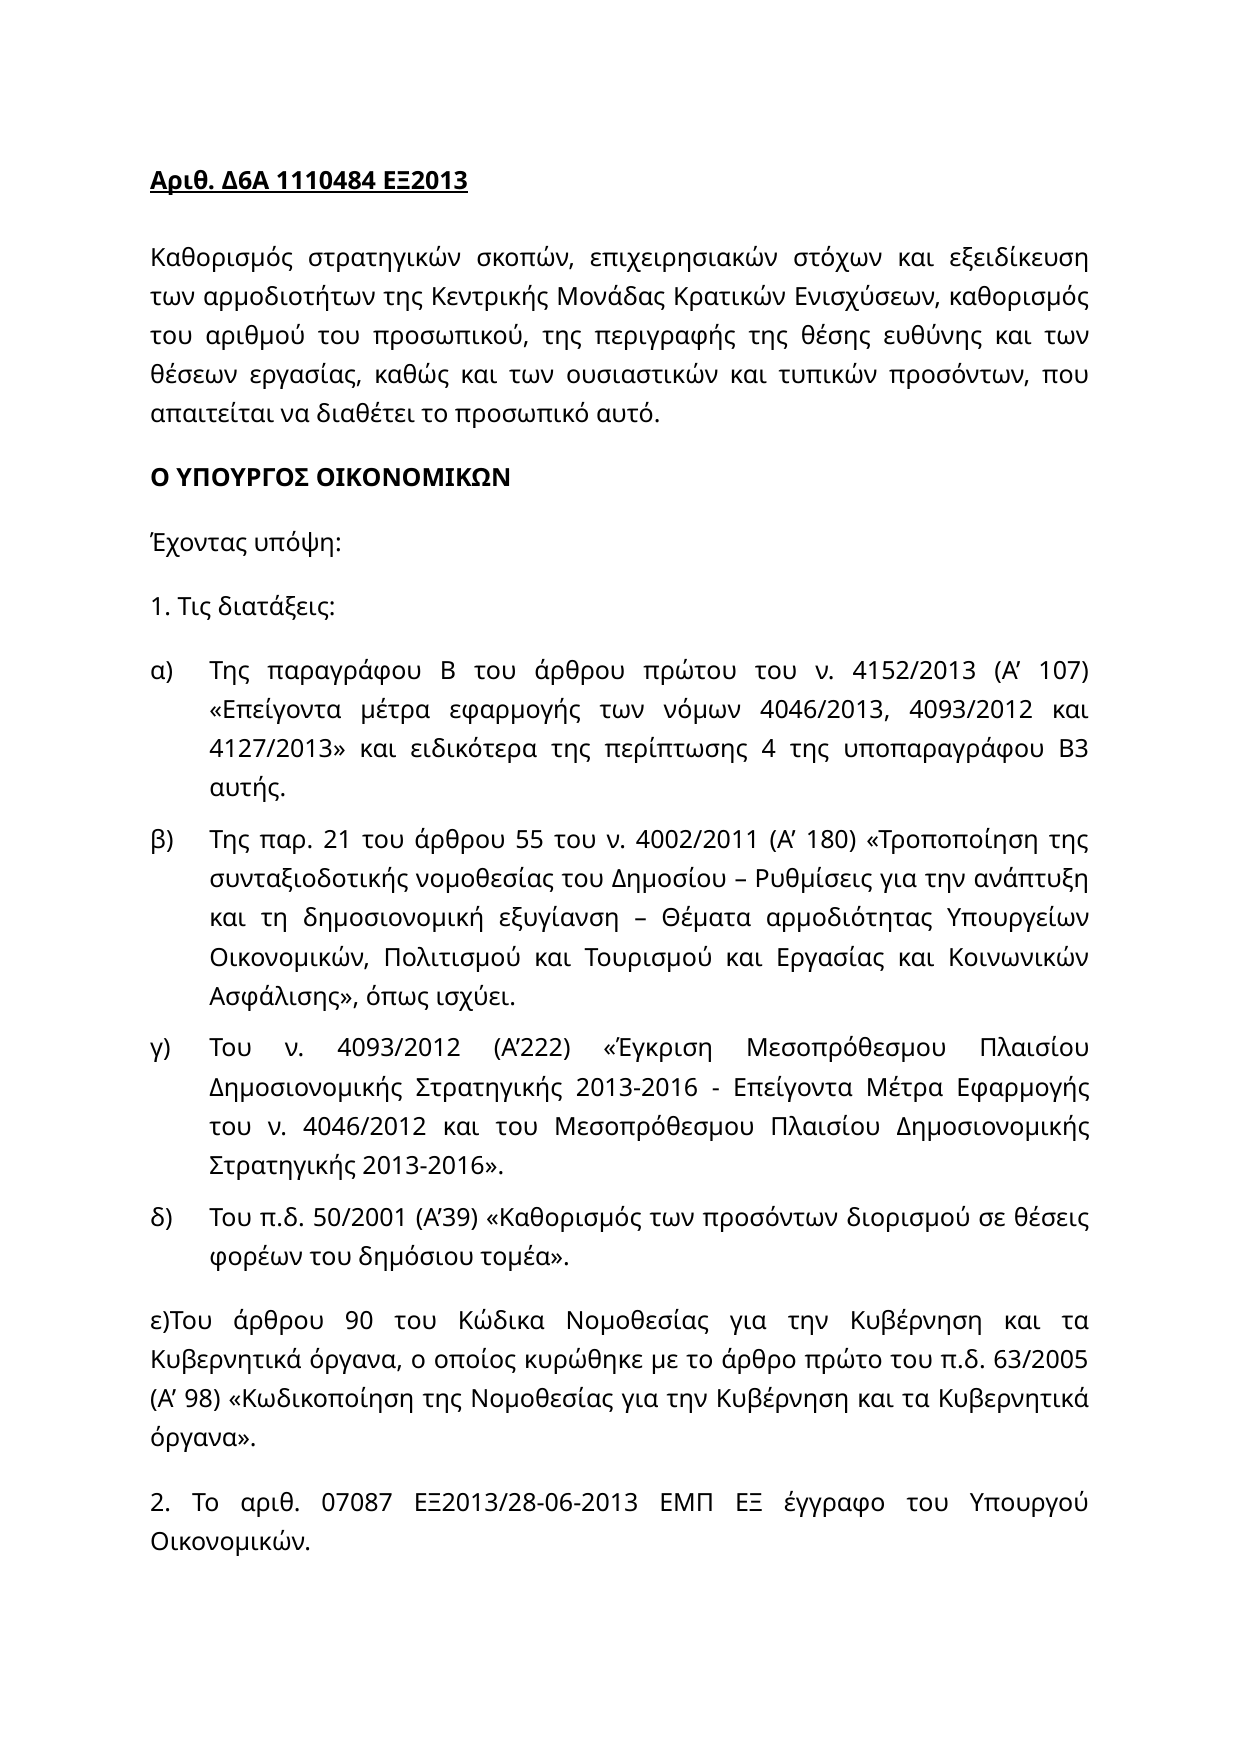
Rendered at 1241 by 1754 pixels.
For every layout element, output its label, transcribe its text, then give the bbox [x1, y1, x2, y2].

list δ) Του π.δ. 50/2001 (Α’39) «Καθορισμός των προσόντων διορισμού σε θέσεις φορέων του δημόσιου τομέα». [150, 1199, 1090, 1272]
list β) Της παρ. 21 του άρθρου 55 του ν. 4002/2011 (Α’ 180) «Τροποποίηση της συνταξιοδοτικής νομοθεσίας του Δημοσίου – Ρυθμίσεις για την ανάπτυξη και τη δημοσιονομική εξυγίανση – Θέματα αρμοδιότητας Υπουργείων Οικονομικών, Πολιτισμού και Τουρισμού και Εργασίας και Κοινωνικών Ασφάλισης», όπως ισχύει. [150, 822, 1090, 1012]
title Αριθ. Δ6Α 1110484 ΕΞ2013 [150, 162, 1090, 197]
text Έχοντας υπόψη: [150, 524, 1090, 558]
list α) Της παραγράφου Β του άρθρου πρώτου του ν. 4152/2013 (Α’ 107) «Επείγοντα μέτρα εφαρμογής των νόμων 4046/2013, 4093/2012 και 4127/2013» και ειδικότερα της περίπτωσης 4 της υποπαραγράφου Β3 αυτής. [150, 652, 1090, 804]
text ε)Του άρθρου 90 του Κώδικα Νομοθεσίας για την Κυβέρνηση και τα Κυβερνητικά όργανα, ο οποίος κυρώθηκε με το άρθρο πρώτο του π.δ. 63/2005 (Α’ 98) «Κωδικοποίηση της Νομοθεσίας για την Κυβέρνηση και τα Κυβερνητικά όργανα». [150, 1302, 1090, 1454]
list γ) Του ν. 4093/2012 (Α’222) «Έγκριση Μεσοπρόθεσμου Πλαισίου Δημοσιονομικής Στρατηγικής 2013-2016 - Επείγοντα Μέτρα Εφαρμογής του ν. 4046/2012 και του Μεσοπρόθεσμου Πλαισίου Δημοσιονομικής Στρατηγικής 2013-2016». [150, 1030, 1090, 1182]
text Ο ΥΠΟΥΡΓΟΣ ΟΙΚΟΝΟΜΙΚΩΝ [150, 460, 1090, 494]
text 2. Το αριθ. 07087 ΕΞ2013/28-06-2013 ΕΜΠ ΕΞ έγγραφο του Υπουργού Οικονομικών. [150, 1484, 1090, 1557]
text Καθορισμός στρατηγικών σκοπών, επιχειρησιακών στόχων και εξειδίκευση των αρμοδιοτήτων της Κεντρικής Μονάδας Κρατικών Ενισχύσεων, καθορισμός του αριθμού του προσωπικού, της περιγραφής της θέσης ευθύνης και των θέσεων εργασίας, καθώς και των ουσιαστικών και τυπικών προσόντων, που απαιτείται να διαθέτει το προσωπικό αυτό. [150, 239, 1090, 430]
text 1. Τις διατάξεις: [150, 588, 1090, 622]
